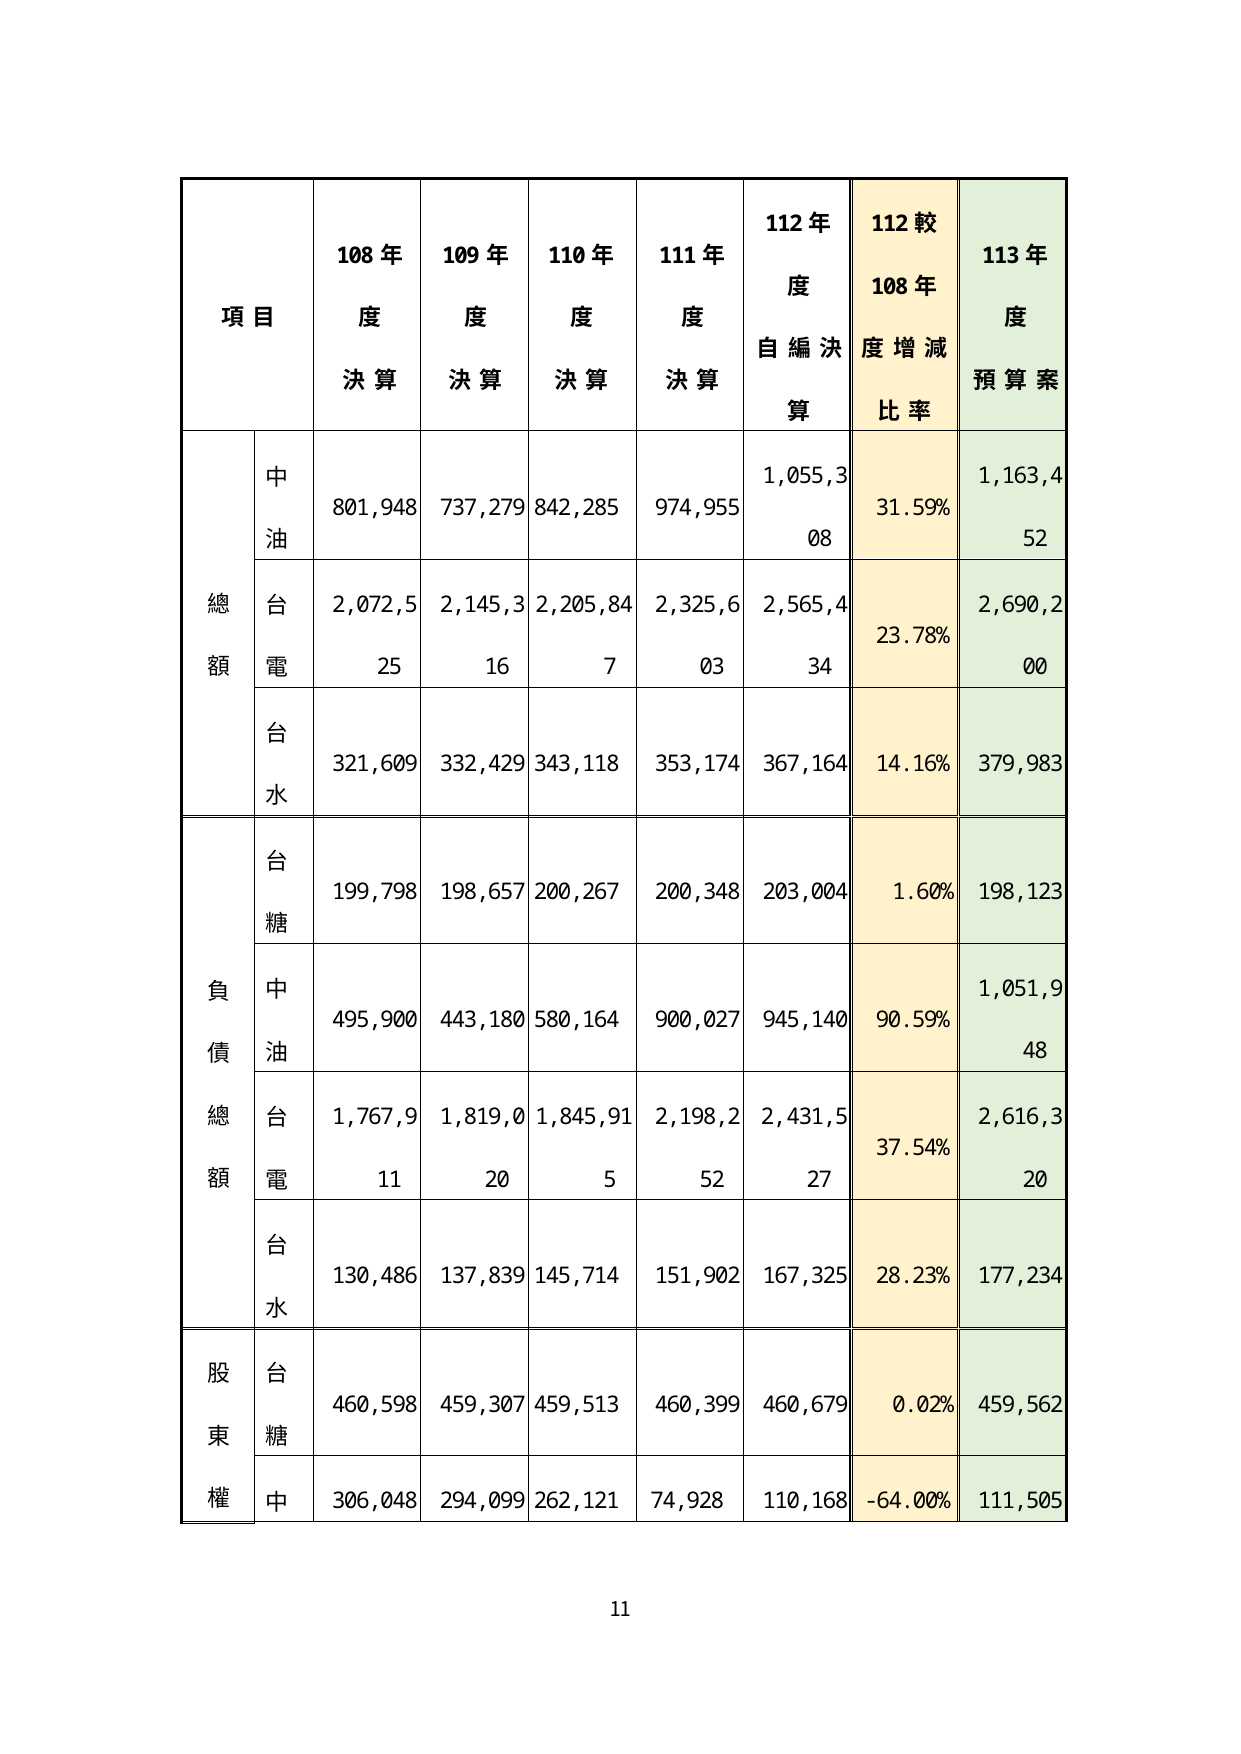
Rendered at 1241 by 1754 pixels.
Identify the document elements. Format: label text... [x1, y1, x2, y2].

table_cell 332,429 [421, 688, 528, 815]
table_cell 177,234 [960, 1200, 1065, 1327]
table_cell 900,027 [637, 944, 743, 1071]
table_cell 2,072,525 [314, 560, 420, 687]
table_header 109年度 決算 [421, 180, 528, 430]
table_cell 203,004 [744, 818, 849, 943]
table_cell 842,285 [529, 431, 636, 558]
table_cell 2,205,847 [529, 560, 636, 687]
table_cell 460,399 [637, 1330, 743, 1455]
table_cell 2,565,434 [744, 560, 849, 687]
table_cell 945,140 [744, 944, 849, 1071]
table_header 113年度 預算案 [960, 180, 1065, 430]
table_cell 台電 [255, 1072, 313, 1199]
table_cell 198,657 [421, 818, 528, 943]
table_header 112較108年度增減 比率 [853, 180, 957, 430]
table_cell 31.59% [853, 431, 957, 558]
table_cell 306,048 [314, 1456, 420, 1521]
table_cell 200,348 [637, 818, 743, 943]
table_cell 中 [255, 1456, 313, 1521]
table_cell 443,180 [421, 944, 528, 1071]
table_cell 459,513 [529, 1330, 636, 1455]
table_cell 343,118 [529, 688, 636, 815]
table_cell 中油 [255, 944, 313, 1071]
table_cell 1,163,452 [960, 431, 1065, 558]
table_cell 台電 [255, 560, 313, 687]
table_cell 459,307 [421, 1330, 528, 1455]
table_cell 1,845,915 [529, 1072, 636, 1199]
table_cell 137,839 [421, 1200, 528, 1327]
table_cell 262,121 [529, 1456, 636, 1521]
table_cell 151,902 [637, 1200, 743, 1327]
table_cell 90.59% [853, 944, 957, 1071]
table_header 111年度 決算 [637, 180, 743, 430]
table_header 項目 [183, 180, 313, 430]
table_cell 111,505 [960, 1456, 1065, 1521]
table_cell 1,819,020 [421, 1072, 528, 1199]
table_cell 495,900 [314, 944, 420, 1071]
table_cell 737,279 [421, 431, 528, 558]
table_header 110年度 決算 [529, 180, 636, 430]
table_cell 14.16% [853, 688, 957, 815]
table_cell 974,955 [637, 431, 743, 558]
table_cell 321,609 [314, 688, 420, 815]
table_cell 股 東 權 [183, 1330, 254, 1521]
table_cell 負 債 總 額 [183, 818, 254, 1327]
table_cell 2,145,316 [421, 560, 528, 687]
table_cell -64.00% [853, 1456, 957, 1521]
table_cell 1,051,948 [960, 944, 1065, 1071]
table_cell 110,168 [744, 1456, 849, 1521]
table_cell 353,174 [637, 688, 743, 815]
table_cell 580,164 [529, 944, 636, 1071]
table_cell 台水 [255, 1200, 313, 1327]
table_cell 199,798 [314, 818, 420, 943]
table_cell 總 額 [183, 431, 254, 815]
table_header 108年度 決算 [314, 180, 420, 430]
table_cell 台糖 [255, 1330, 313, 1455]
table_cell 2,325,603 [637, 560, 743, 687]
table_cell 145,714 [529, 1200, 636, 1327]
table_cell 198,123 [960, 818, 1065, 943]
table_cell 167,325 [744, 1200, 849, 1327]
table_cell 460,598 [314, 1330, 420, 1455]
table_cell 2,690,200 [960, 560, 1065, 687]
table_cell 379,983 [960, 688, 1065, 815]
table_cell 130,486 [314, 1200, 420, 1327]
table_cell 28.23% [853, 1200, 957, 1327]
table_cell 460,679 [744, 1330, 849, 1455]
table_cell 74,928 [637, 1456, 743, 1521]
table_cell 2,616,320 [960, 1072, 1065, 1199]
table_cell 1,055,308 [744, 431, 849, 558]
table_cell 台糖 [255, 818, 313, 943]
table_header 112年度 自編決算 [744, 180, 849, 430]
table_cell 1.60% [853, 818, 957, 943]
table_cell 2,431,527 [744, 1072, 849, 1199]
table_cell 23.78% [853, 560, 957, 687]
table_cell 0.02% [853, 1330, 957, 1455]
table_cell 200,267 [529, 818, 636, 943]
table_cell 中油 [255, 431, 313, 558]
table_cell 459,562 [960, 1330, 1065, 1455]
table_cell 2,198,252 [637, 1072, 743, 1199]
table_cell 801,948 [314, 431, 420, 558]
table_cell 367,164 [744, 688, 849, 815]
table_cell 294,099 [421, 1456, 528, 1521]
table_cell 台水 [255, 688, 313, 815]
table_cell 1,767,911 [314, 1072, 420, 1199]
table_cell 37.54% [853, 1072, 957, 1199]
